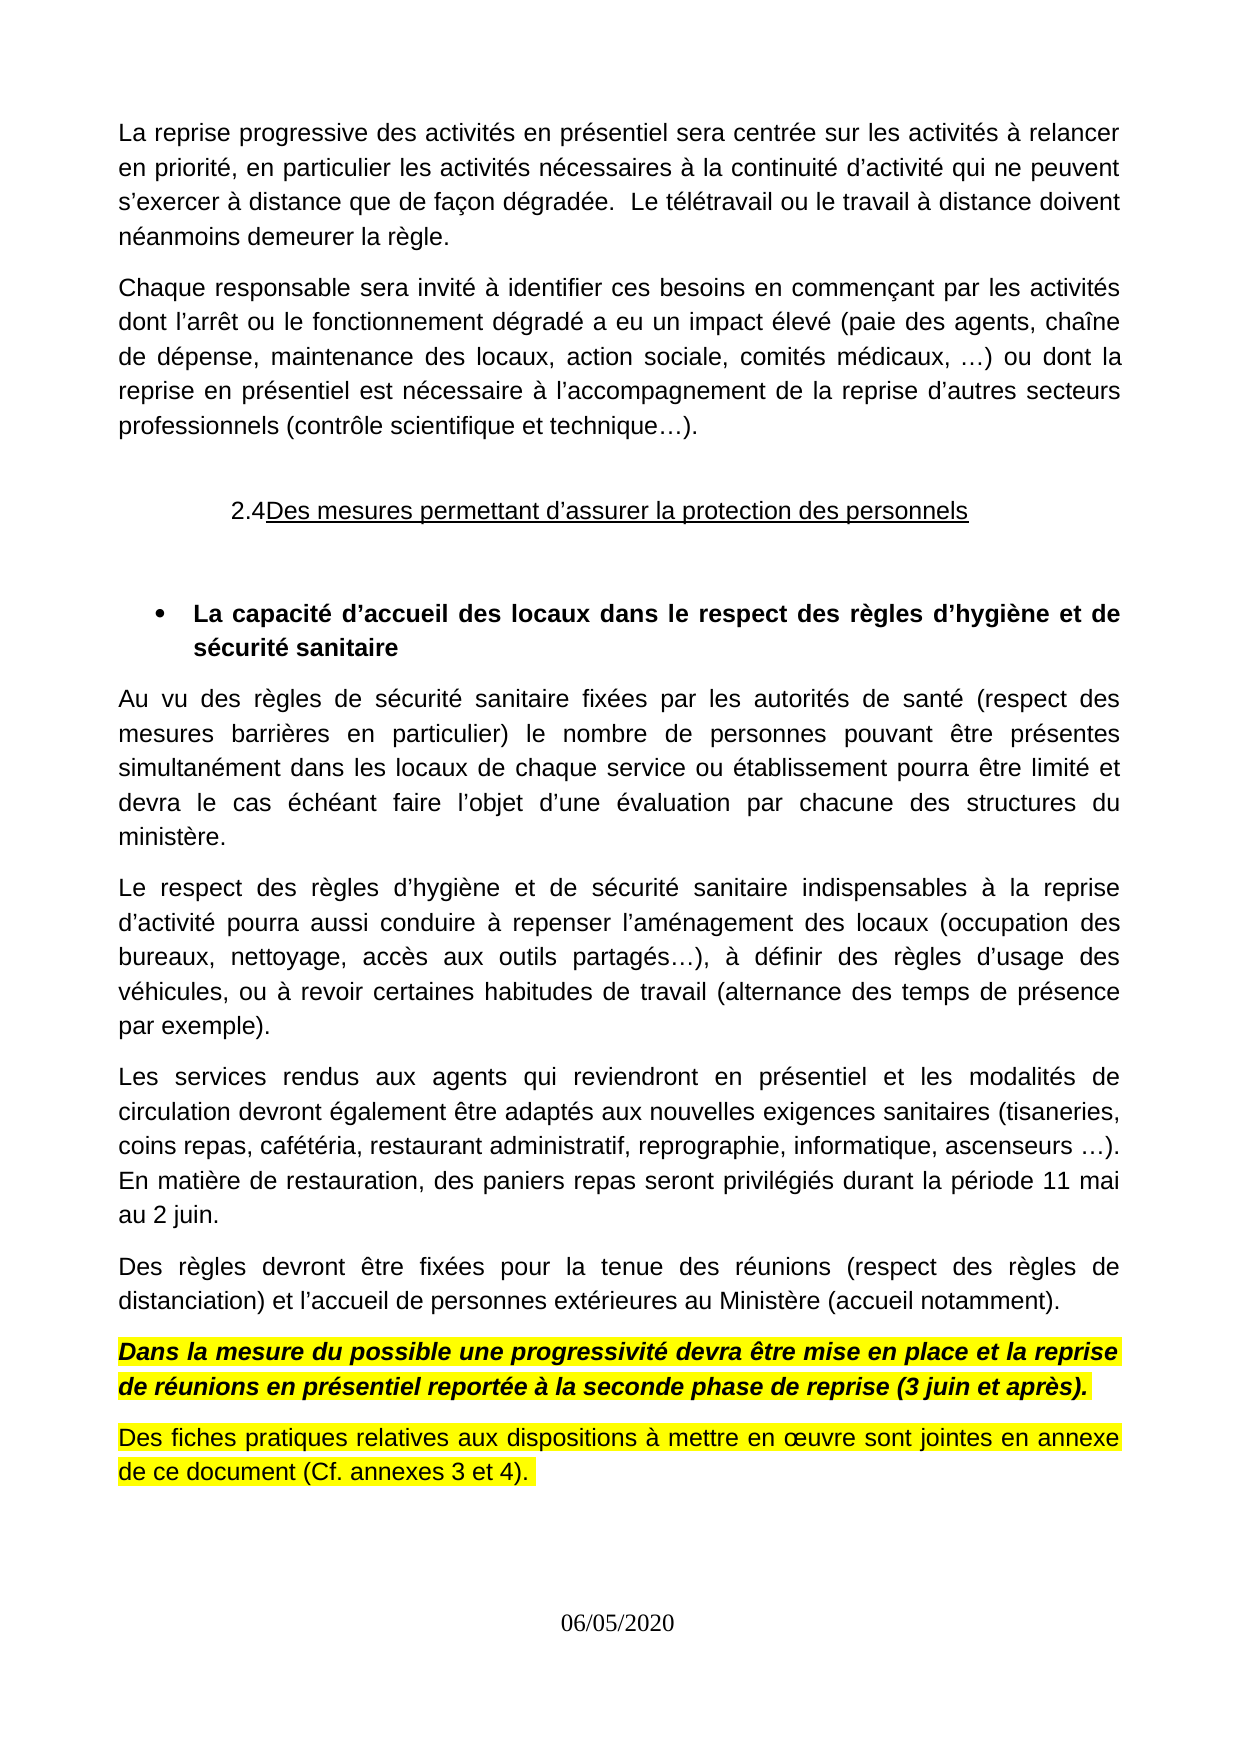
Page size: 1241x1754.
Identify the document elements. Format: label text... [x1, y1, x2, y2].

text Au vu des règles de sécurité sanitaire fixées par les autorités de santé (respect des mesures barrières en particulier) le nombre de personnes pouvant être présentes simultanément dans les locaux de chaque service ou établissement pourra être limité et devra le cas échéant faire l’objet d’une évaluation par chacune des structures du ministère. [118, 684, 1122, 851]
text Dans la mesure du possible une progressivité devra être mise en place et la reprise de réunions en présentiel reportée à la seconde phase de reprise (3 juin et après). [118, 1337, 1122, 1400]
text Des fiches pratiques relatives aux dispositions à mettre en œuvre sont jointes en annexe de ce document (Cf. annexes 3 et 4). [118, 1423, 1122, 1486]
text Des règles devront être fixées pour la tenue des réunions (respect des règles de distanciation) et l’accueil de personnes extérieures au Ministère (accueil notamment). [118, 1251, 1122, 1315]
text Chaque responsable sera invité à identifier ces besoins en commençant par les activités dont l’arrêt ou le fonctionnement dégradé a eu un impact élevé (paie des agents, chaîne de dépense, maintenance des locaux, action sociale, comités médicaux, …) ou dont la reprise en présentiel est nécessaire à l’accompagnement de la reprise d’autres secteurs professionnels (contrôle scientifique et technique…). [118, 273, 1122, 439]
text Le respect des règles d’hygiène et de sécurité sanitaire indispensables à la reprise d’activité pourra aussi conduire à repenser l’aménagement des locaux (occupation des bureaux, nettoyage, accès aux outils partagés…), à définir des règles d’usage des véhicules, ou à revoir certaines habitudes de travail (alternance des temps de présence par exemple). [118, 873, 1122, 1040]
text Les services rendus aux agents qui reviendront en présentiel et les modalités de circulation devront également être adaptés aux nouvelles exigences sanitaires (tisaneries, coins repas, cafétéria, restaurant administratif, reprographie, informatique, ascenseurs …). En matière de restauration, des paniers repas seront privilégiés durant la période 11 mai au 2 juin. [118, 1062, 1122, 1229]
text La reprise progressive des activités en présentiel sera centrée sur les activités à relancer en priorité, en particulier les activités nécessaires à la continuité d’activité qui ne peuvent s’exercer à distance que de façon dégradée. Le télétravail ou le travail à distance doivent néanmoins demeurer la règle. [118, 118, 1122, 250]
list La capacité d’accueil des locaux dans le respect des règles d’hygiène et de sécurité sanitaire [156, 598, 1122, 662]
list Des mesures permettant d’assurer la protection des personnels [231, 496, 1122, 525]
